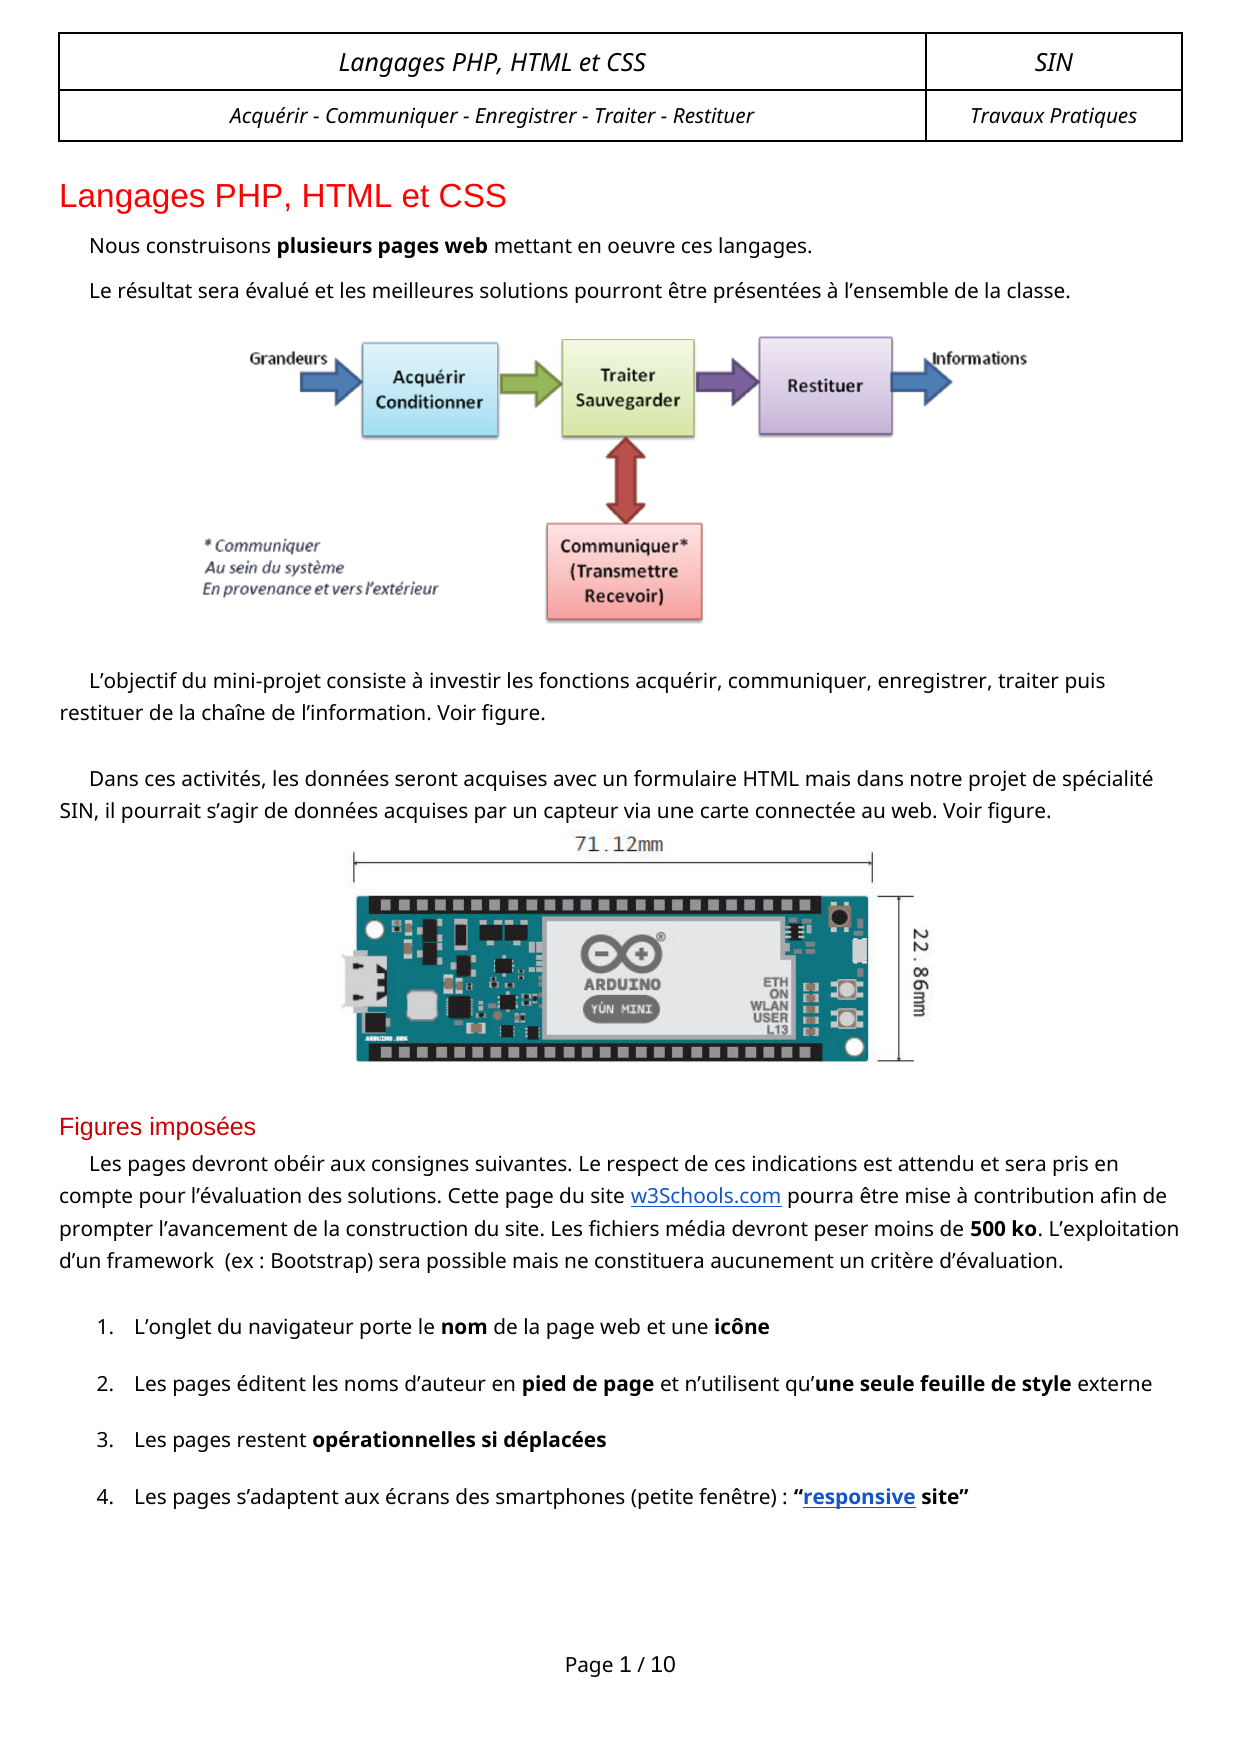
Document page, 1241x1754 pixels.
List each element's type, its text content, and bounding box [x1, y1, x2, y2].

list Les pages éditent les noms d’auteur en pied de page et n’utilisent qu’une seule feuille de style externe [96, 1369, 1181, 1397]
subtitle Figures imposées [59, 1112, 1181, 1140]
subtitle Langages PHP, HTML et CSS [59, 176, 1181, 214]
list Les pages restent opérationnelles si déplacées [96, 1426, 1181, 1454]
list Les pages s’adaptent aux écrans des smartphones (petite fenêtre) : “responsive site” [96, 1482, 1181, 1511]
text Dans ces activités, les données seront acquises avec un formulaire HTML mais dans notre projet de spécialité SIN, il pourrait s’agir de données acquises par un capteur via une carte connectée au web. Voir figure. [59, 764, 1181, 825]
subtitle Nous construisons plusieurs pages web mettant en oeuvre ces langages. [59, 231, 1181, 259]
picture [201, 317, 1039, 630]
list L’onglet du navigateur porte le nom de la page web et une icône [96, 1312, 1181, 1340]
subtitle Le résultat sera évalué et les meilleures solutions pourront être présentées à l’ensemble de la classe. [59, 276, 1181, 304]
picture [328, 828, 942, 1079]
text L’objectif du mini-projet consiste à investir les fonctions acquérir, communiquer, enregistrer, traiter puis restituer de la chaîne de l’information. Voir figure. [59, 666, 1181, 727]
text Les pages devront obéir aux consignes suivantes. Le respect de ces indications est attendu et sera pris en compte pour l’évaluation des solutions. Cette page du site w3Schools.com pourra être mise à contribution afin de prompter l’avancement de la construction du site. Les fichiers média devront peser moins de 500 ko. L’exploitation d’un framework (ex : Bootstrap) sera possible mais ne constituera aucunement un critère d’évaluation. [59, 1149, 1181, 1275]
